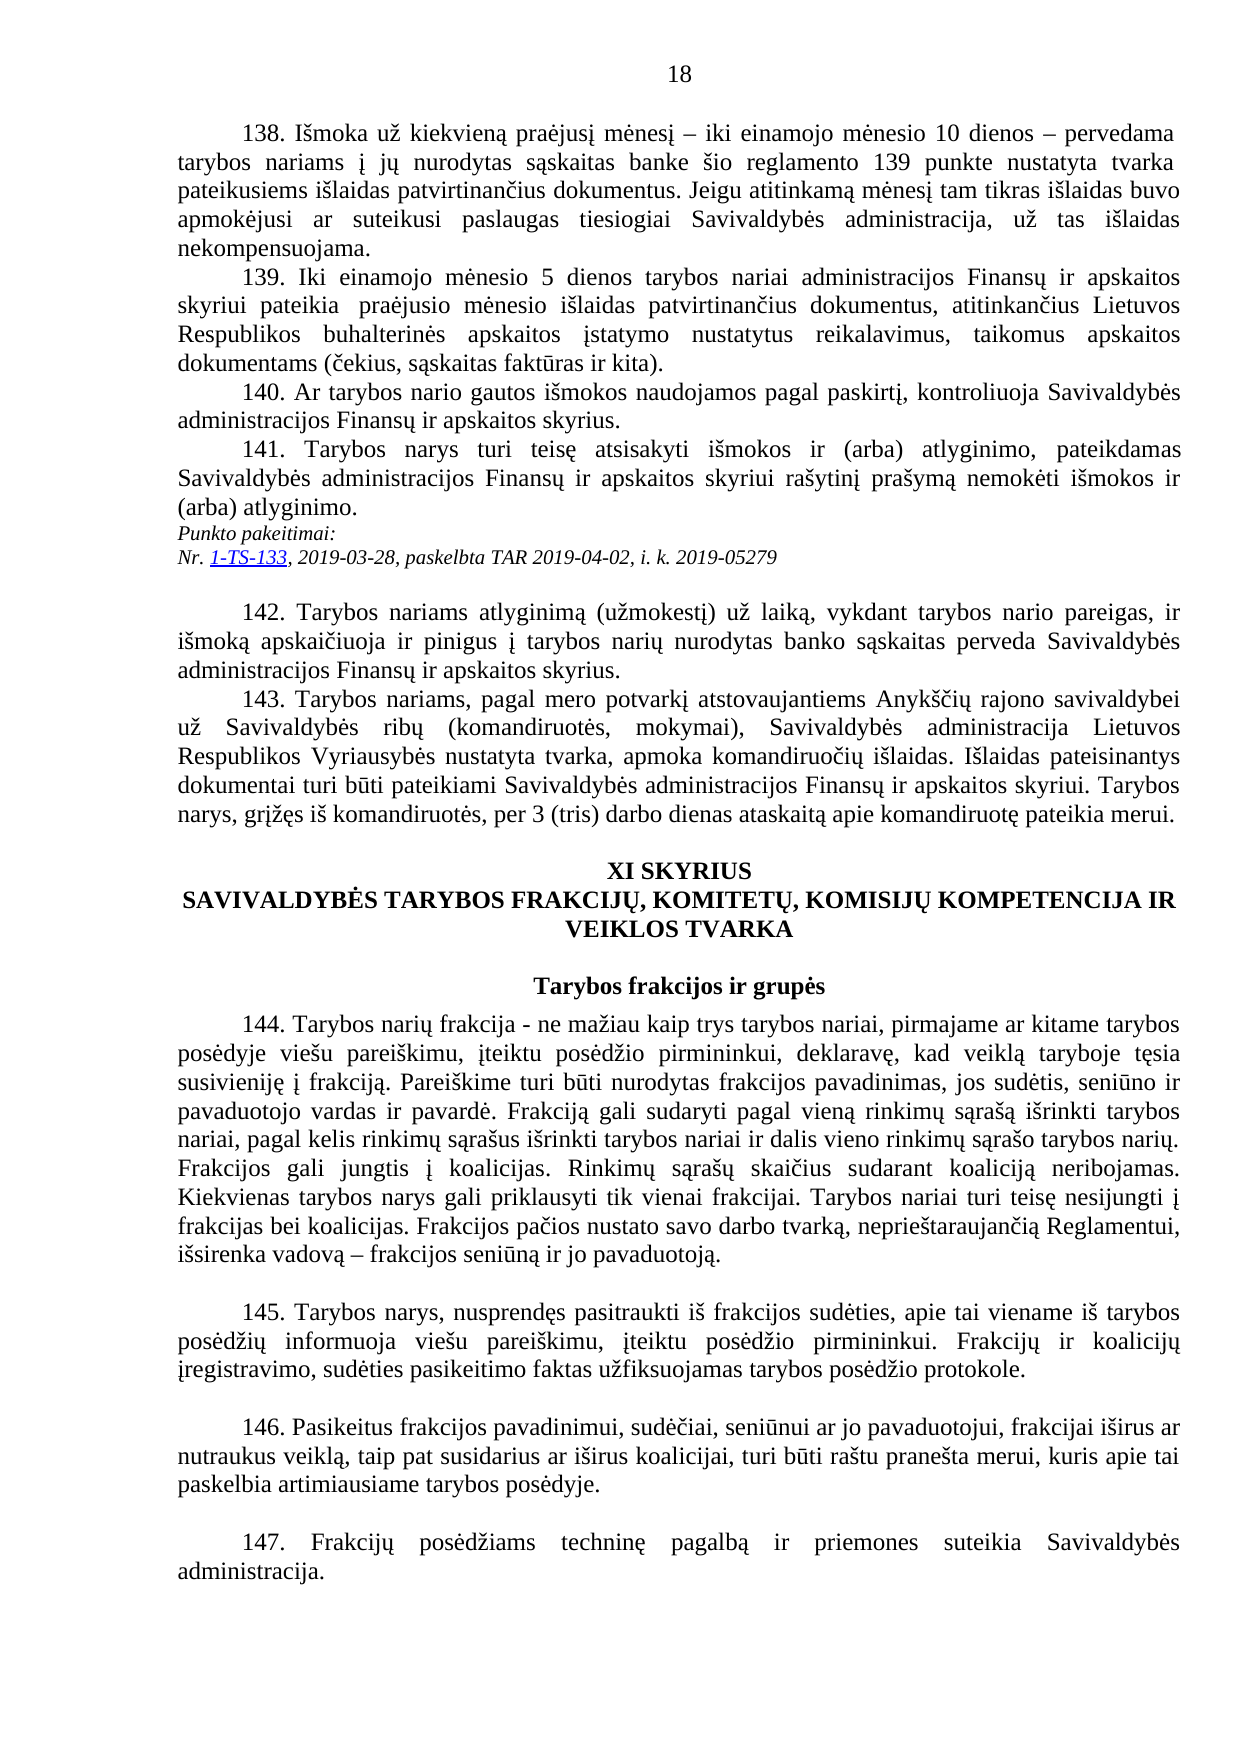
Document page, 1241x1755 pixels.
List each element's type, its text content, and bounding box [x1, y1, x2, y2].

text 143. Tarybos nariams, pagal mero potvarkį atstovaujantiems Anykščių rajono savivaldybei už Savivaldybės ribų (komandiruotės, mokymai), Savivaldybės administracija Lietuvos Respublikos Vyriausybės nustatyta tvarka, apmoka komandiruočių išlaidas. Išlaidas pateisinantys dokumentai turi būti pateikiami Savivaldybės administracijos Finansų ir apskaitos skyriui. Tarybos narys, grįžęs iš komandiruotės, per 3 (tris) darbo dienas ataskaitą apie komandiruotę pateikia merui. [177, 684, 1181, 827]
text 141. Tarybos narys turi teisę atsisakyti išmokos ir (arba) atlyginimo, pateikdamas Savivaldybės administracijos Finansų ir apskaitos skyriui rašytinį prašymą nemokėti išmokos ir (arba) atlyginimo. [177, 434, 1181, 521]
text 146. Pasikeitus frakcijos pavadinimui, sudėčiai, seniūnui ar jo pavaduotojui, frakcijai iširus ar nutraukus veiklą, taip pat susidarius ar iširus koalicijai, turi būti raštu pranešta merui, kuris apie tai paskelbia artimiausiame tarybos posėdyje. [177, 1412, 1181, 1498]
text 138. Išmoka už kiekvieną praėjusį mėnesį – iki einamojo mėnesio 10 dienos – pervedama tarybos nariams į jų nurodytas sąskaitas banke šio reglamento 139 punkte nustatyta tvarka pateikusiems išlaidas patvirtinančius dokumentus. Jeigu atitinkamą mėnesį tam tikras išlaidas buvo apmokėjusi ar suteikusi paslaugas tiesiogiai Savivaldybės administracija, už tas išlaidas nekompensuojama. [177, 118, 1181, 262]
text 142. Tarybos nariams atlyginimą (užmokestį) už laiką, vykdant tarybos nario pareigas, ir išmoką apskaičiuoja ir pinigus į tarybos narių nurodytas banko sąskaitas perveda Savivaldybės administracijos Finansų ir apskaitos skyrius. [177, 597, 1181, 684]
text 139. Iki einamojo mėnesio 5 dienos tarybos nariai administracijos Finansų ir apskaitos skyriui pateikia praėjusio mėnesio išlaidas patvirtinančius dokumentus, atitinkančius Lietuvos Respublikos buhalterinės apskaitos įstatymo nustatytus reikalavimus, taikomus apskaitos dokumentams (čekius, sąskaitas faktūras ir kita). [177, 262, 1181, 377]
text Tarybos frakcijos ir grupės [177, 971, 1181, 1000]
text Punkto pakeitimai: [177, 521, 1181, 545]
text SAVIVALDYBĖS TARYBOS FRAKCIJŲ, KOMITETŲ, KOMISIJŲ KOMPETENCIJA IR VEIKLOS TVARKA [177, 885, 1181, 942]
text 147. Frakcijų posėdžiams techninę pagalbą ir priemones suteikia Savivaldybės administracija. [177, 1527, 1181, 1584]
text XI SKYRIUS [177, 856, 1181, 885]
text Nr. 1-TS-133, 2019-03-28, paskelbta TAR 2019-04-02, i. k. 2019-05279 [177, 545, 1181, 569]
text 140. Ar tarybos nario gautos išmokos naudojamos pagal paskirtį, kontroliuoja Savivaldybės administracijos Finansų ir apskaitos skyrius. [177, 377, 1181, 434]
text 145. Tarybos narys, nusprendęs pasitraukti iš frakcijos sudėties, apie tai viename iš tarybos posėdžių informuoja viešu pareiškimu, įteiktu posėdžio pirmininkui. Frakcijų ir koalicijų įregistravimo, sudėties pasikeitimo faktas užfiksuojamas tarybos posėdžio protokole. [177, 1297, 1181, 1383]
text 144. Tarybos narių frakcija - ne mažiau kaip trys tarybos nariai, pirmajame ar kitame tarybos posėdyje viešu pareiškimu, įteiktu posėdžio pirmininkui, deklaravę, kad veiklą taryboje tęsia susivieniję į frakciją. Pareiškime turi būti nurodytas frakcijos pavadinimas, jos sudėtis, seniūno ir pavaduotojo vardas ir pavardė. Frakciją gali sudaryti pagal vieną rinkimų sąrašą išrinkti tarybos nariai, pagal kelis rinkimų sąrašus išrinkti tarybos nariai ir dalis vieno rinkimų sąrašo tarybos narių. Frakcijos gali jungtis į koalicijas. Rinkimų sąrašų skaičius sudarant koaliciją neribojamas. Kiekvienas tarybos narys gali priklausyti tik vienai frakcijai. Tarybos nariai turi teisę nesijungti į frakcijas bei koalicijas. Frakcijos pačios nustato savo darbo tvarką, neprieštaraujančią Reglamentui, išsirenka vadovą – frakcijos seniūną ir jo pavaduotoją. [177, 1009, 1181, 1268]
